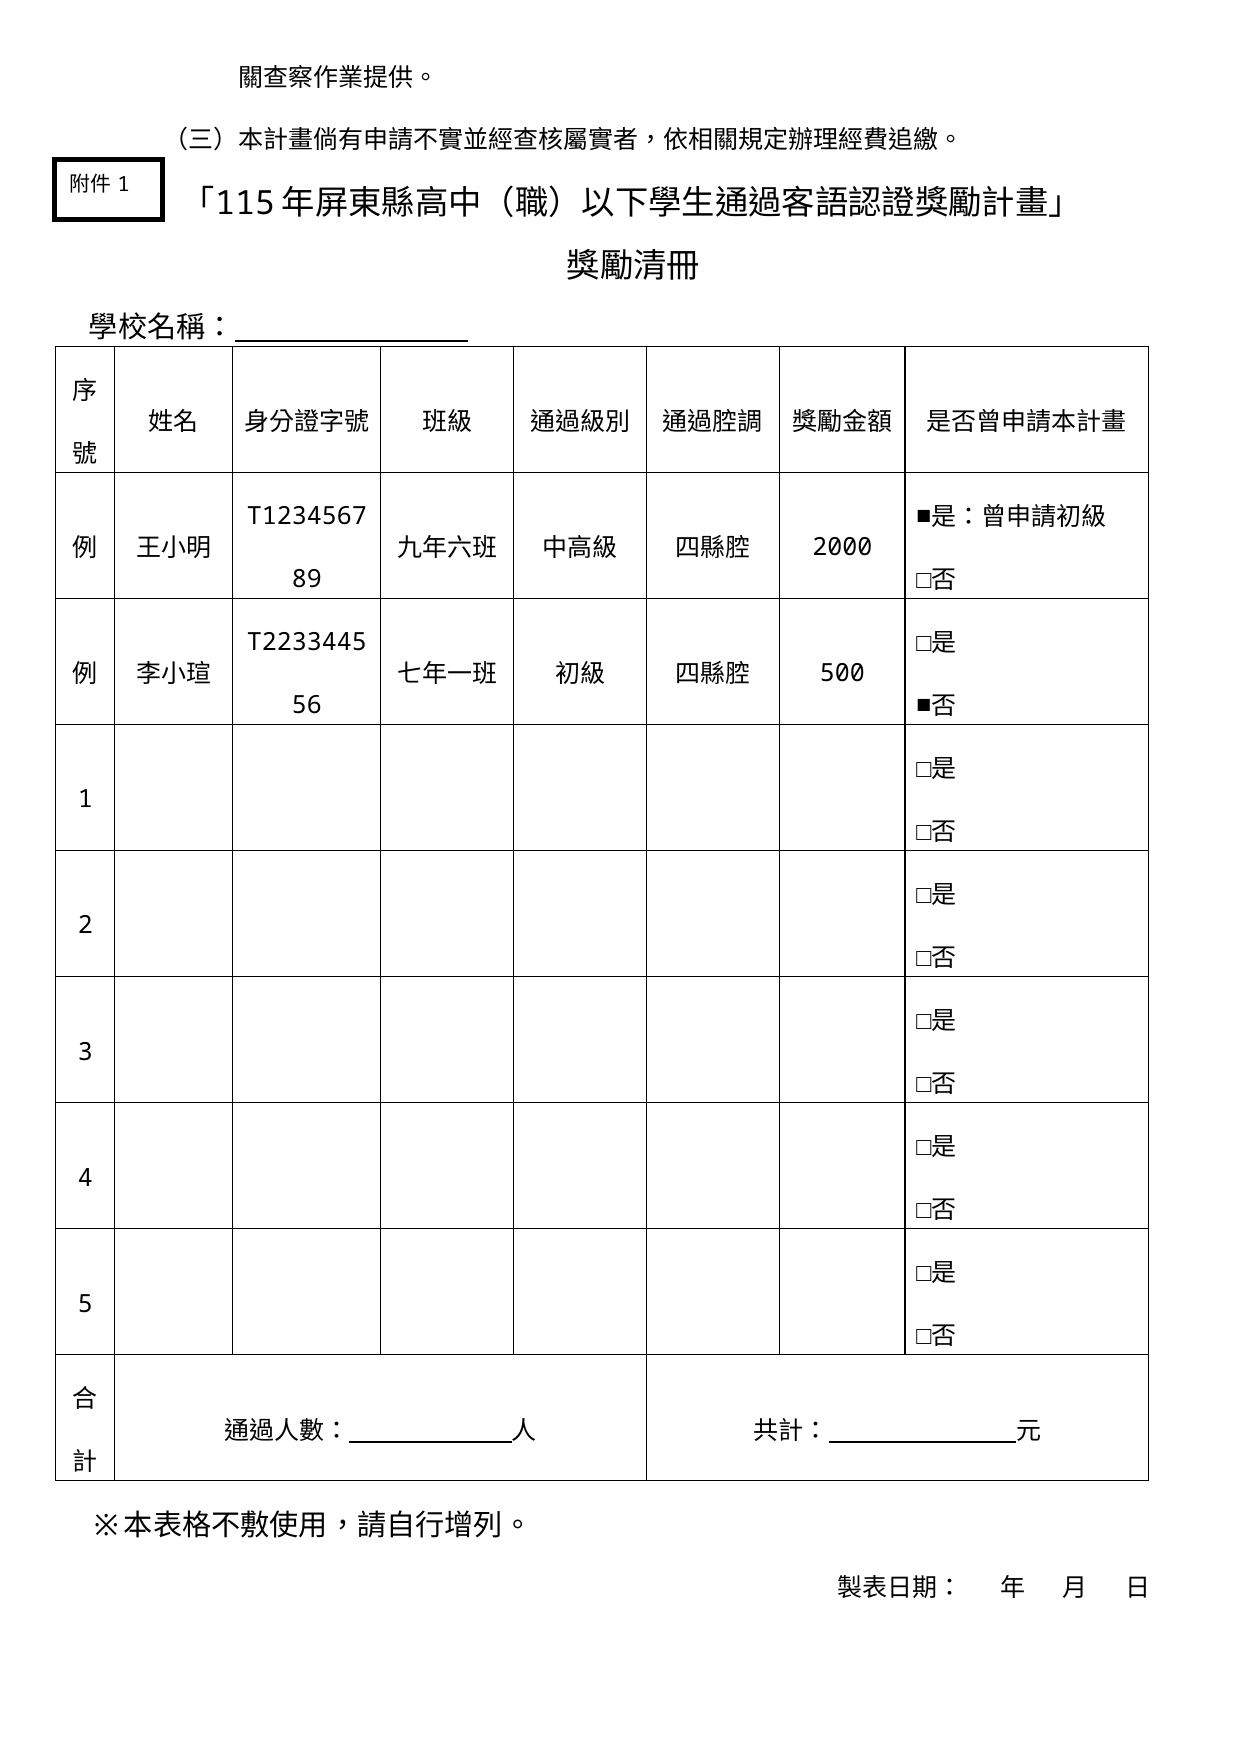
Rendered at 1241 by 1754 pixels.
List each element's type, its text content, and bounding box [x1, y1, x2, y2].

text 學校名稱： [89, 283, 1174, 346]
table_cell 例 [56, 473, 114, 598]
table_cell T223344556 [233, 599, 380, 724]
table_cell [647, 851, 779, 976]
table_cell [115, 1103, 232, 1228]
table_cell 1 [56, 725, 114, 850]
table_cell [647, 977, 779, 1102]
text ※本表格不敷使用，請自行增列。 [89, 1481, 1174, 1544]
table_cell 例 [56, 599, 114, 724]
table_cell [514, 1229, 646, 1354]
table_header 獎勵金額 [780, 347, 904, 472]
table_cell 四縣腔 [647, 473, 779, 598]
table_cell T123456789 [233, 473, 380, 598]
table_cell 3 [56, 977, 114, 1102]
table_cell [115, 977, 232, 1102]
table_cell [780, 1229, 904, 1354]
table_cell [514, 1103, 646, 1228]
table_cell 4 [56, 1103, 114, 1228]
table_cell [233, 1229, 380, 1354]
table_header 是否曾申請本計畫 [906, 347, 1148, 472]
table_cell 500 [780, 599, 904, 724]
table_cell [514, 725, 646, 850]
table_cell ■是：曾申請初級 □否 [906, 473, 1148, 598]
table_cell 初級 [514, 599, 646, 724]
table_cell 中高級 [514, 473, 646, 598]
table_cell [780, 851, 904, 976]
text 「115年屏東縣高中（職）以下學生通過客語認證獎勵計畫」 [165, 158, 1174, 221]
text 獎勵清冊 [89, 221, 1178, 283]
table_cell [233, 725, 380, 850]
table_header 通過腔調 [647, 347, 779, 472]
table_cell [514, 851, 646, 976]
table_cell [381, 977, 513, 1102]
table_cell [381, 725, 513, 850]
table_cell 合計 [56, 1355, 114, 1480]
table_cell 王小明 [115, 473, 232, 598]
table_cell □是 □否 [906, 977, 1148, 1102]
table_cell [233, 977, 380, 1102]
table_cell □是 □否 [906, 1103, 1148, 1228]
list 關查察作業提供。 [89, 33, 1174, 96]
table_cell 2 [56, 851, 114, 976]
table_header 身分證字號 [233, 347, 380, 472]
table_cell 5 [56, 1229, 114, 1354]
table_cell [647, 1229, 779, 1354]
table_cell [381, 1229, 513, 1354]
table_cell □是 ■否 [906, 599, 1148, 724]
table_header 通過級別 [514, 347, 646, 472]
table_cell [780, 1103, 904, 1228]
table_cell [780, 977, 904, 1102]
table_cell 2000 [780, 473, 904, 598]
table_header 班級 [381, 347, 513, 472]
table_header 姓名 [115, 347, 232, 472]
table_cell [381, 1103, 513, 1228]
table_cell 通過人數： 人 [115, 1355, 646, 1480]
table_cell □是 □否 [906, 725, 1148, 850]
table_cell [514, 977, 646, 1102]
table_cell [115, 1229, 232, 1354]
table_cell □是 □否 [906, 851, 1148, 976]
table_cell [115, 851, 232, 976]
table_cell 共計： 元 [647, 1355, 1148, 1480]
table_cell 九年六班 [381, 473, 513, 598]
table_cell [233, 851, 380, 976]
table_header 序號 [56, 347, 114, 472]
table_cell 七年一班 [381, 599, 513, 724]
table_cell [647, 725, 779, 850]
list （三）本計畫倘有申請不實並經查核屬實者，依相關規定辦理經費追繳。 [89, 96, 1174, 158]
table_cell [647, 1103, 779, 1228]
table_cell □是 □否 [906, 1229, 1148, 1354]
table_cell [381, 851, 513, 976]
table_cell [233, 1103, 380, 1228]
text 製表日期： 年 月 日 [89, 1544, 1149, 1606]
table_cell 李小瑄 [115, 599, 232, 724]
table_cell [780, 725, 904, 850]
table_cell [115, 725, 232, 850]
table_cell 四縣腔 [647, 599, 779, 724]
